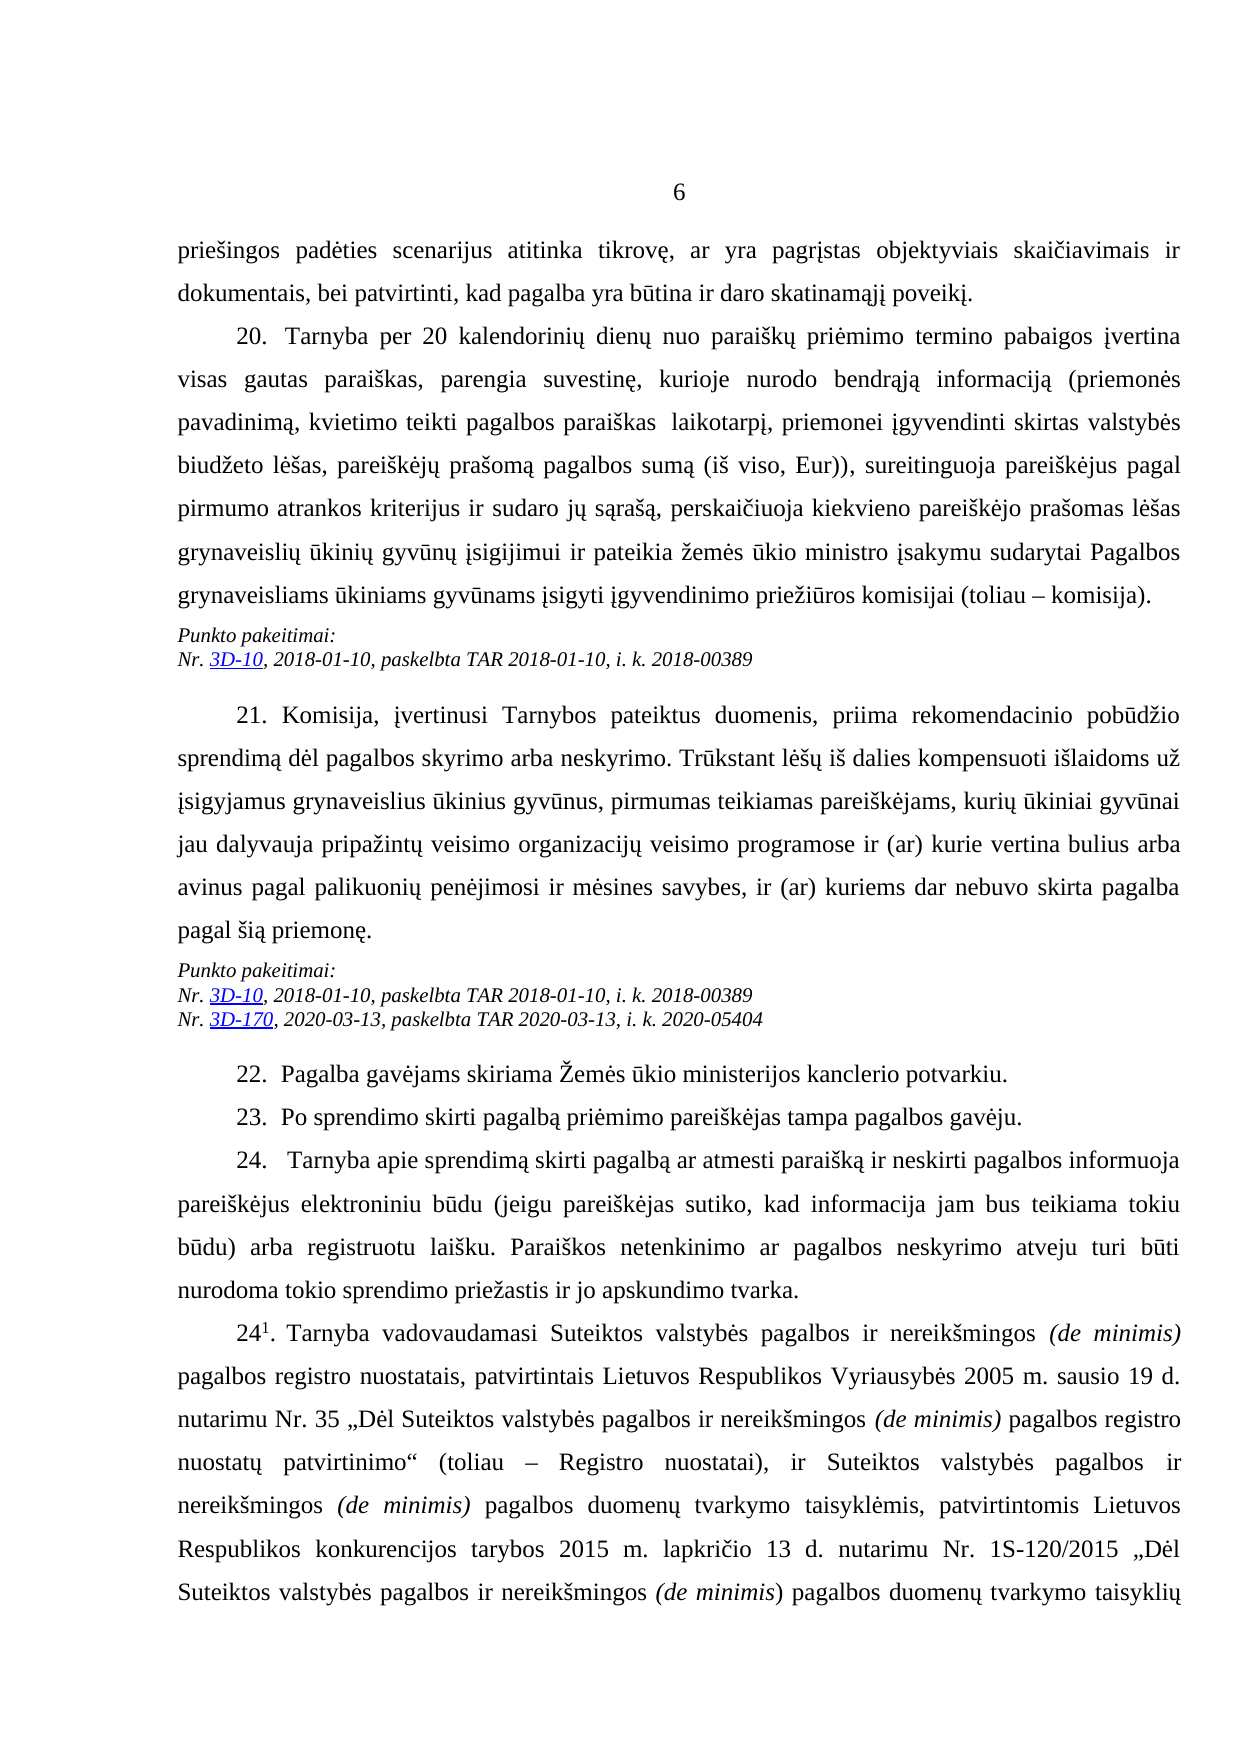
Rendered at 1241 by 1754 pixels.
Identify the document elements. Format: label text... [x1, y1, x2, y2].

text 24. Tarnyba apie sprendimą skirti pagalbą ar atmesti paraišką ir neskirti pagalbos informuoja pareiškėjus elektroniniu būdu (jeigu pareiškėjas sutiko, kad informacija jam bus teikiama tokiu būdu) arba registruotu laišku. Paraiškos netenkinimo ar pagalbos neskyrimo atveju turi būti nurodoma tokio sprendimo priežastis ir jo apskundimo tvarka. [177, 1146, 1181, 1304]
text 22. Pagalba gavėjams skiriama Žemės ūkio ministerijos kanclerio potvarkiu. [177, 1059, 1181, 1088]
text Nr. 3D-10, 2018-01-10, paskelbta TAR 2018-01-10, i. k. 2018-00389 [177, 982, 1181, 1007]
text 20. Tarnyba per 20 kalendorinių dienų nuo paraiškų priėmimo termino pabaigos įvertina visas gautas paraiškas, parengia suvestinę, kurioje nurodo bendrąją informaciją (priemonės pavadinimą, kvietimo teikti pagalbos paraiškas laikotarpį, priemonei įgyvendinti skirtas valstybės biudžeto lėšas, pareiškėjų prašomą pagalbos sumą (iš viso, Eur)), sureitinguoja pareiškėjus pagal pirmumo atrankos kriterijus ir sudaro jų sąrašą, perskaičiuoja kiekvieno pareiškėjo prašomas lėšas grynaveislių ūkinių gyvūnų įsigijimui ir pateikia žemės ūkio ministro įsakymu sudarytai Pagalbos grynaveisliams ūkiniams gyvūnams įsigyti įgyvendinimo priežiūros komisijai (toliau – komisija). [177, 321, 1181, 608]
text Punkto pakeitimai: [177, 623, 1181, 647]
text Nr. 3D-10, 2018-01-10, paskelbta TAR 2018-01-10, i. k. 2018-00389 [177, 647, 1181, 671]
text 21. Komisija, įvertinusi Tarnybos pateiktus duomenis, priima rekomendacinio pobūdžio sprendimą dėl pagalbos skyrimo arba neskyrimo. Trūkstant lėšų iš dalies kompensuoti išlaidoms už įsigyjamus grynaveislius ūkinius gyvūnus, pirmumas teikiamas pareiškėjams, kurių ūkiniai gyvūnai jau dalyvauja pripažintų veisimo organizacijų veisimo programose ir (ar) kurie vertina bulius arba avinus pagal palikuonių penėjimosi ir mėsines savybes, ir (ar) kuriems dar nebuvo skirta pagalba pagal šią priemonę. [177, 700, 1181, 944]
text 23. Po sprendimo skirti pagalbą priėmimo pareiškėjas tampa pagalbos gavėju. [177, 1102, 1181, 1131]
text Nr. 3D-170, 2020-03-13, paskelbta TAR 2020-03-13, i. k. 2020-05404 [177, 1007, 1181, 1031]
text priešingos padėties scenarijus atitinka tikrovę, ar yra pagrįstas objektyviais skaičiavimais ir dokumentais, bei patvirtinti, kad pagalba yra būtina ir daro skatinamąjį poveikį. [177, 235, 1181, 307]
text Punkto pakeitimai: [177, 958, 1181, 982]
text 241. Tarnyba vadovaudamasi Suteiktos valstybės pagalbos ir nereikšmingos (de minimis) pagalbos registro nuostatais, patvirtintais Lietuvos Respublikos Vyriausybės 2005 m. sausio 19 d. nutarimu Nr. 35 „Dėl Suteiktos valstybės pagalbos ir nereikšmingos (de minimis) pagalbos registro nuostatų patvirtinimo“ (toliau – Registro nuostatai), ir Suteiktos valstybės pagalbos ir nereikšmingos (de minimis) pagalbos duomenų tvarkymo taisyklėmis, patvirtintomis Lietuvos Respublikos konkurencijos tarybos 2015 m. lapkričio 13 d. nutarimu Nr. 1S-120/2015 „Dėl Suteiktos valstybės pagalbos ir nereikšmingos (de minimis) pagalbos duomenų tvarkymo taisyklių [177, 1318, 1181, 1606]
